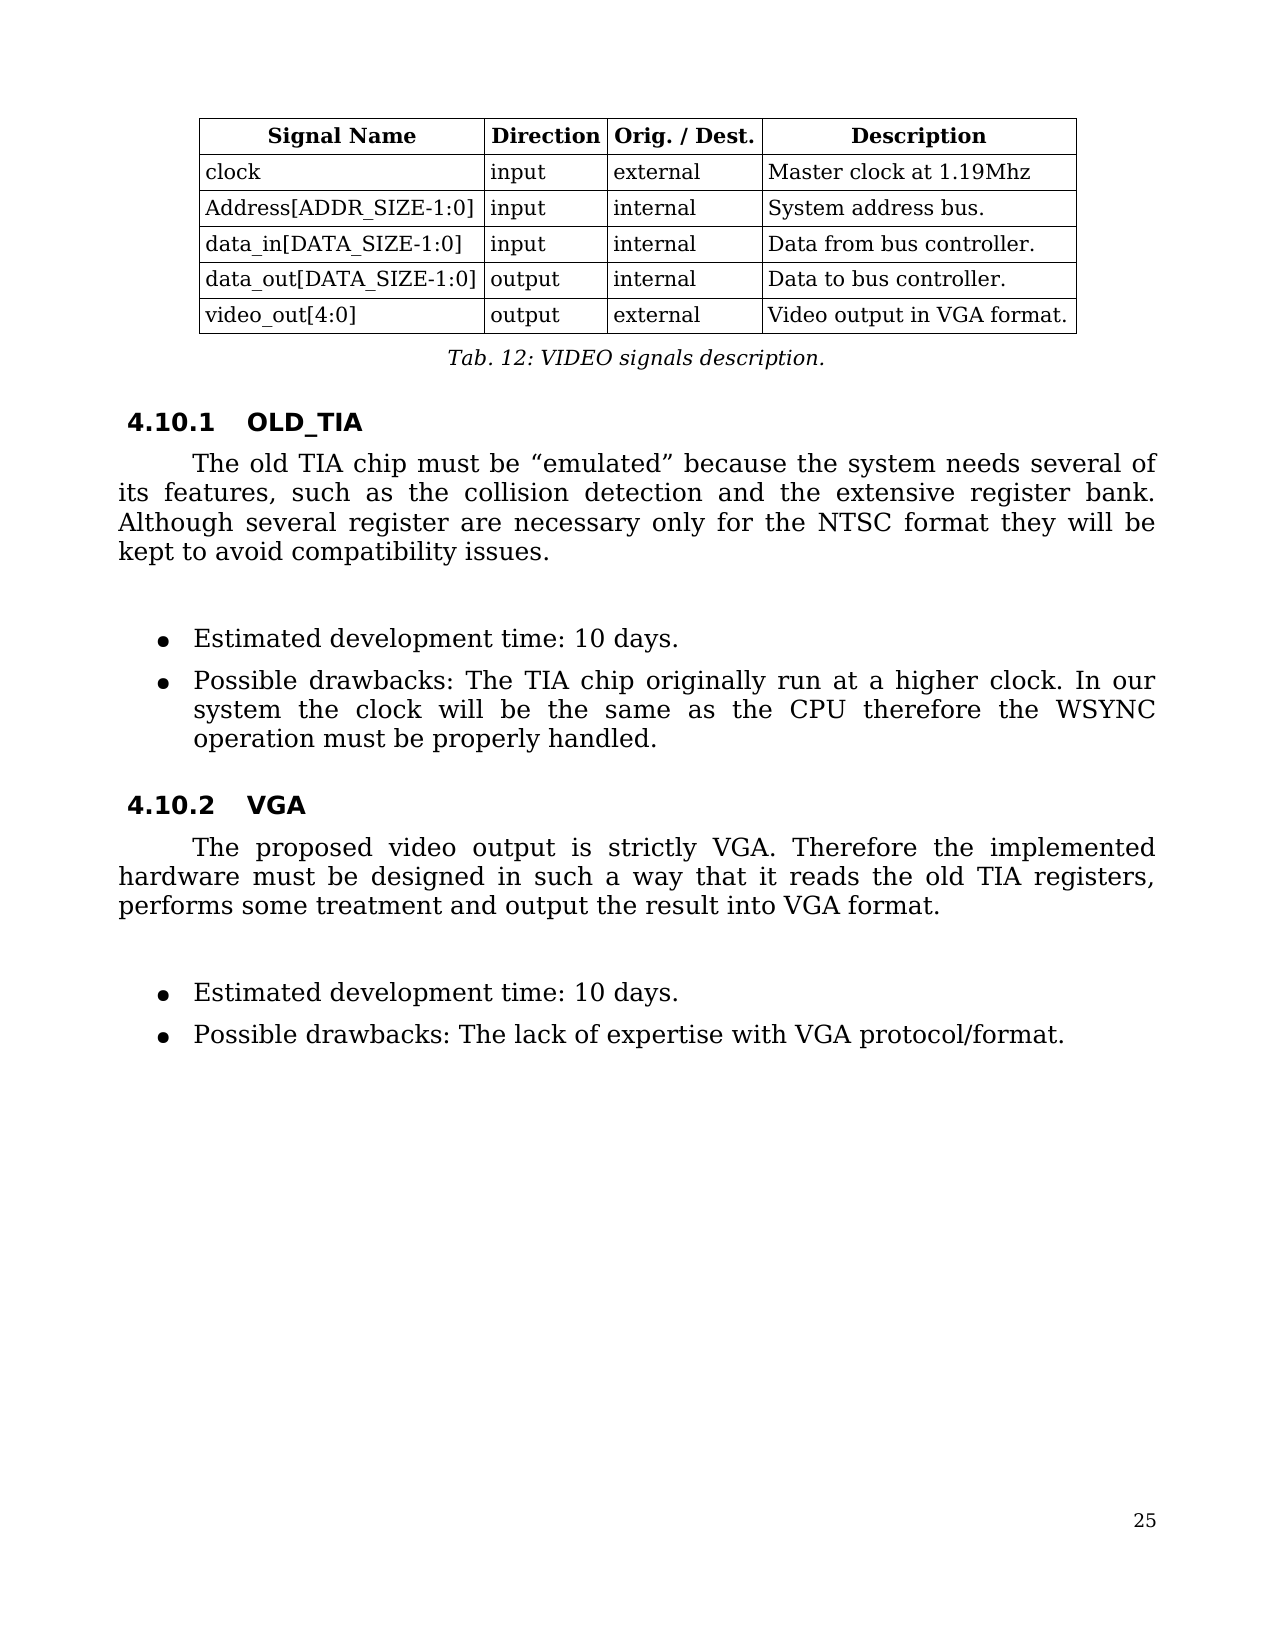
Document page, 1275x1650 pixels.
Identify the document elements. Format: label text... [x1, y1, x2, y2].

subtitle VGA [118, 791, 1157, 820]
table_cell input [485, 227, 607, 262]
table_cell System address bus. [763, 191, 1076, 226]
subtitle OLD_TIA [118, 408, 1157, 437]
table_cell Master clock at 1.19Mhz [763, 155, 1076, 190]
text Tab. 12: VIDEO signals description. [118, 346, 1157, 370]
table_cell data_out[DATA_SIZE-1:0] [200, 263, 484, 297]
table_cell internal [608, 227, 762, 262]
table_cell internal [608, 263, 762, 297]
table_cell external [608, 299, 762, 333]
table_header Signal Name [200, 119, 484, 154]
table_cell input [485, 191, 607, 226]
list Estimated development time: 10 days. [156, 624, 1157, 653]
list Possible drawbacks: The lack of expertise with VGA protocol/format. [156, 1020, 1157, 1049]
table_cell external [608, 155, 762, 190]
table_header Description [763, 119, 1076, 154]
table_cell Address[ADDR_SIZE-1:0] [200, 191, 484, 226]
table_cell input [485, 155, 607, 190]
table_cell output [485, 263, 607, 297]
table_header Direction [485, 119, 607, 154]
text The old TIA chip must be “emulated” because the system needs several of its features, such as the collision detection and the extensive register bank. Although several register are necessary only for the NTSC format they will be kept to avoid compatibility issues. [118, 449, 1157, 566]
list Estimated development time: 10 days. [156, 978, 1157, 1008]
list Possible drawbacks: The TIA chip originally run at a higher clock. In our system the clock will be the same as the CPU therefore the WSYNC operation must be properly handled. [156, 666, 1157, 753]
table_cell internal [608, 191, 762, 226]
table_cell data_in[DATA_SIZE-1:0] [200, 227, 484, 262]
table_cell Video output in VGA format. [763, 299, 1076, 333]
table_cell clock [200, 155, 484, 190]
table_cell video_out[4:0] [200, 299, 484, 333]
table_cell output [485, 299, 607, 333]
table_header Orig. / Dest. [608, 119, 762, 154]
table_cell Data from bus controller. [763, 227, 1076, 262]
table_cell Data to bus controller. [763, 263, 1076, 297]
text The proposed video output is strictly VGA. Therefore the implemented hardware must be designed in such a way that it reads the old TIA registers, performs some treatment and output the result into VGA format. [118, 833, 1157, 920]
